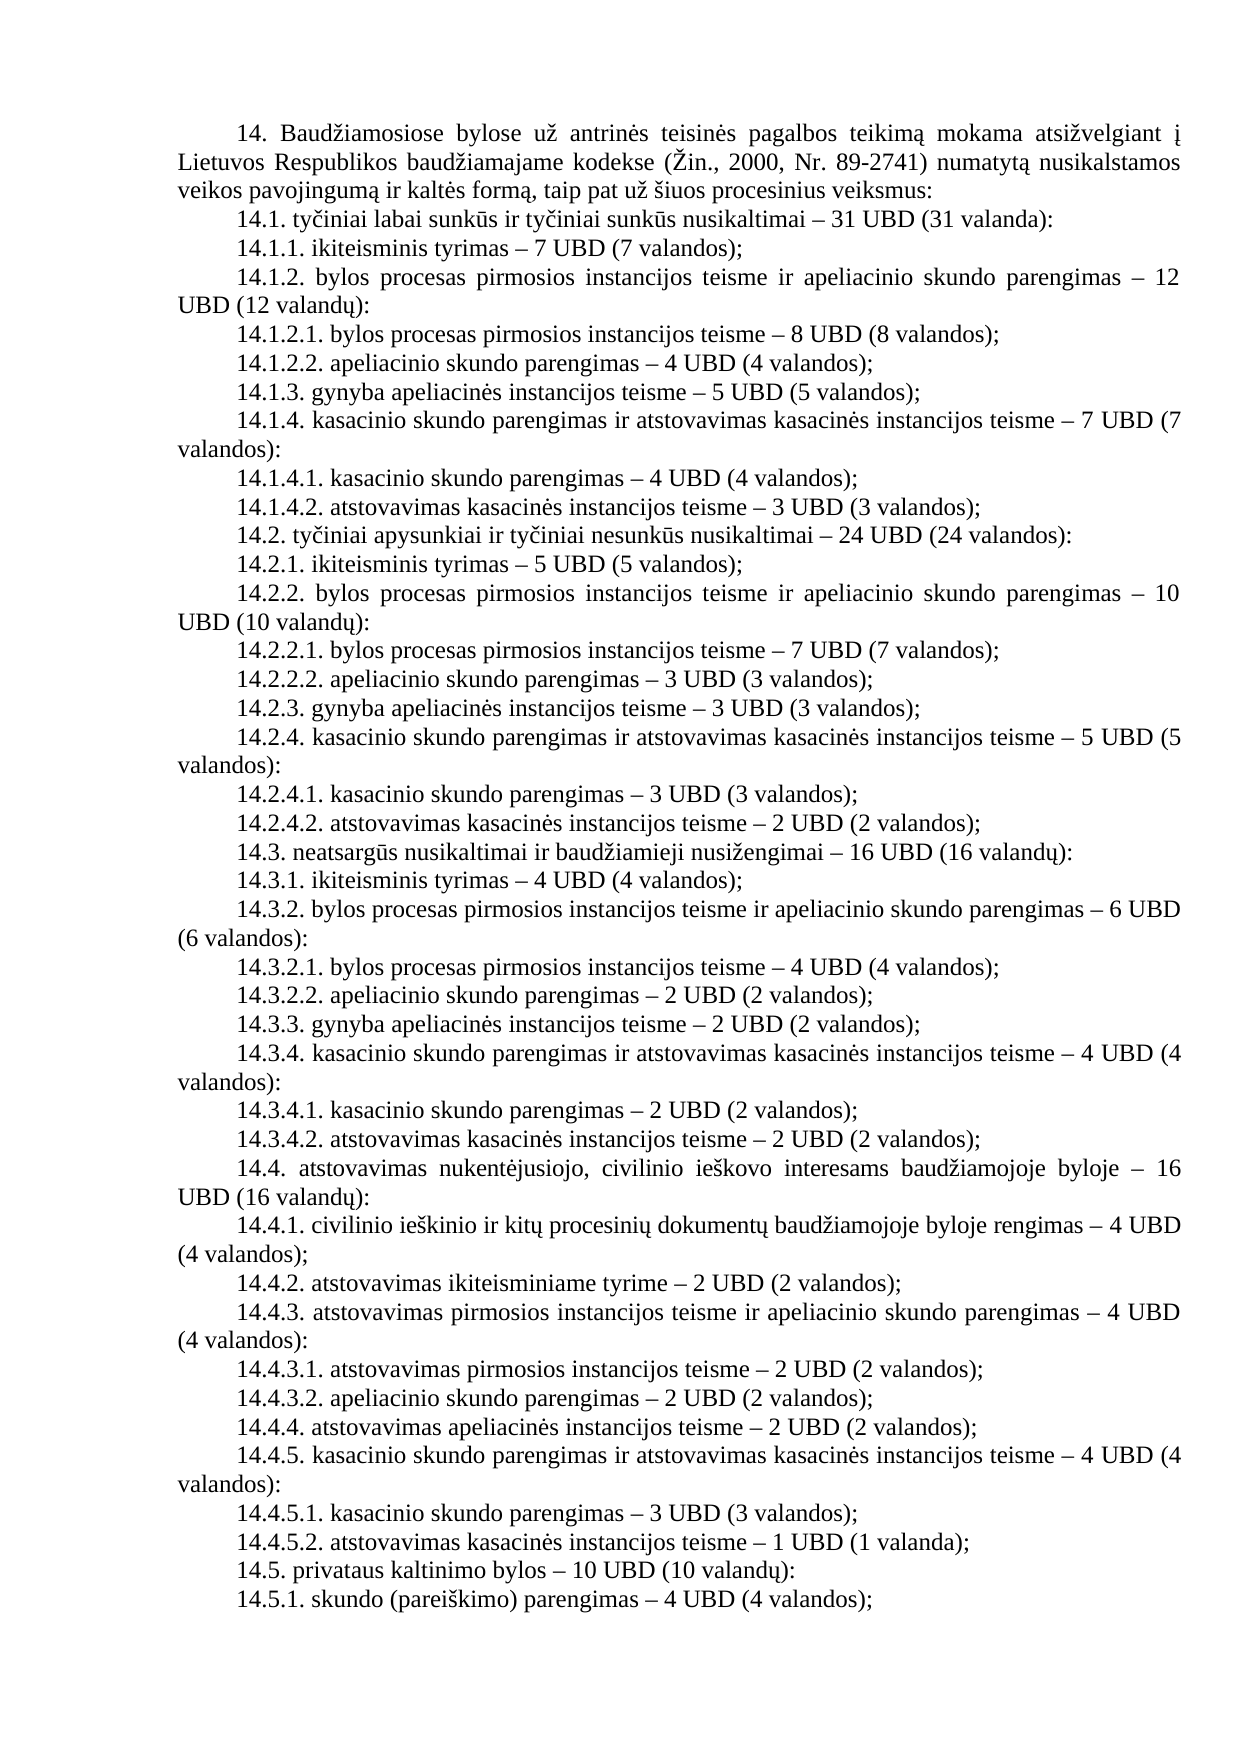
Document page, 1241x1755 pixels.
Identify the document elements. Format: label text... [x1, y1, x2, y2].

text 14.3.1. ikiteisminis tyrimas – 4 UBD (4 valandos); [177, 866, 1181, 894]
text 14.4.2. atstovavimas ikiteisminiame tyrime – 2 UBD (2 valandos); [177, 1268, 1181, 1297]
text 14.2.4.2. atstovavimas kasacinės instancijos teisme – 2 UBD (2 valandos); [177, 808, 1181, 837]
text 14.1.2.2. apeliacinio skundo parengimas – 4 UBD (4 valandos); [177, 348, 1181, 377]
text 14.3. neatsargūs nusikaltimai ir baudžiamieji nusižengimai – 16 UBD (16 valandų): [177, 837, 1181, 866]
text 14.2. tyčiniai apysunkiai ir tyčiniai nesunkūs nusikaltimai – 24 UBD (24 valandos): [177, 521, 1181, 549]
text 14.4.4. atstovavimas apeliacinės instancijos teisme – 2 UBD (2 valandos); [177, 1412, 1181, 1441]
text 14.2.2.2. apeliacinio skundo parengimas – 3 UBD (3 valandos); [177, 664, 1181, 693]
text 14.3.4. kasacinio skundo parengimas ir atstovavimas kasacinės instancijos teisme – 4 UBD (4 valandos): [177, 1038, 1181, 1096]
text 14.2.4. kasacinio skundo parengimas ir atstovavimas kasacinės instancijos teisme – 5 UBD (5 valandos): [177, 722, 1181, 779]
text 14.4.5.2. atstovavimas kasacinės instancijos teisme – 1 UBD (1 valanda); [177, 1527, 1181, 1556]
text 14.3.2.1. bylos procesas pirmosios instancijos teisme – 4 UBD (4 valandos); [177, 952, 1181, 981]
text 14.1.4. kasacinio skundo parengimas ir atstovavimas kasacinės instancijos teisme – 7 UBD (7 valandos): [177, 406, 1181, 463]
text 14.1.1. ikiteisminis tyrimas – 7 UBD (7 valandos); [177, 233, 1181, 262]
text 14.4.3. atstovavimas pirmosios instancijos teisme ir apeliacinio skundo parengimas – 4 UBD (4 valandos): [177, 1297, 1181, 1354]
text 14.1.4.1. kasacinio skundo parengimas – 4 UBD (4 valandos); [177, 463, 1181, 492]
text 14.4.5.1. kasacinio skundo parengimas – 3 UBD (3 valandos); [177, 1498, 1181, 1527]
text 14.1.4.2. atstovavimas kasacinės instancijos teisme – 3 UBD (3 valandos); [177, 492, 1181, 521]
text 14.5. privataus kaltinimo bylos – 10 UBD (10 valandų): [177, 1556, 1181, 1584]
text 14.4.3.1. atstovavimas pirmosios instancijos teisme – 2 UBD (2 valandos); [177, 1354, 1181, 1383]
text 14.2.2. bylos procesas pirmosios instancijos teisme ir apeliacinio skundo parengimas – 10 UBD (10 valandų): [177, 578, 1181, 636]
text 14.1.3. gynyba apeliacinės instancijos teisme – 5 UBD (5 valandos); [177, 377, 1181, 406]
text 14.2.1. ikiteisminis tyrimas – 5 UBD (5 valandos); [177, 549, 1181, 578]
text 14. Baudžiamosiose bylose už antrinės teisinės pagalbos teikimą mokama atsižvelgiant į Lietuvos Respublikos baudžiamajame kodekse (Žin., 2000, Nr. 89-2741) numatytą nusikalstamos veikos pavojingumą ir kaltės formą, taip pat už šiuos procesinius veiksmus: [177, 118, 1181, 204]
text 14.3.4.1. kasacinio skundo parengimas – 2 UBD (2 valandos); [177, 1096, 1181, 1124]
text 14.3.2.2. apeliacinio skundo parengimas – 2 UBD (2 valandos); [177, 981, 1181, 1009]
text 14.4.5. kasacinio skundo parengimas ir atstovavimas kasacinės instancijos teisme – 4 UBD (4 valandos): [177, 1441, 1181, 1498]
text 14.3.3. gynyba apeliacinės instancijos teisme – 2 UBD (2 valandos); [177, 1009, 1181, 1038]
text 14.1.2. bylos procesas pirmosios instancijos teisme ir apeliacinio skundo parengimas – 12 UBD (12 valandų): [177, 262, 1181, 319]
text 14.2.2.1. bylos procesas pirmosios instancijos teisme – 7 UBD (7 valandos); [177, 636, 1181, 664]
text 14.2.4.1. kasacinio skundo parengimas – 3 UBD (3 valandos); [177, 779, 1181, 808]
text 14.3.4.2. atstovavimas kasacinės instancijos teisme – 2 UBD (2 valandos); [177, 1124, 1181, 1153]
text 14.4.1. civilinio ieškinio ir kitų procesinių dokumentų baudžiamojoje byloje rengimas – 4 UBD (4 valandos); [177, 1211, 1181, 1268]
text 14.1. tyčiniai labai sunkūs ir tyčiniai sunkūs nusikaltimai – 31 UBD (31 valanda): [177, 204, 1181, 233]
text 14.1.2.1. bylos procesas pirmosios instancijos teisme – 8 UBD (8 valandos); [177, 319, 1181, 348]
text 14.4.3.2. apeliacinio skundo parengimas – 2 UBD (2 valandos); [177, 1383, 1181, 1412]
text 14.2.3. gynyba apeliacinės instancijos teisme – 3 UBD (3 valandos); [177, 693, 1181, 722]
text 14.3.2. bylos procesas pirmosios instancijos teisme ir apeliacinio skundo parengimas – 6 UBD (6 valandos): [177, 894, 1181, 952]
text 14.4. atstovavimas nukentėjusiojo, civilinio ieškovo interesams baudžiamojoje byloje – 16 UBD (16 valandų): [177, 1153, 1181, 1211]
text 14.5.1. skundo (pareiškimo) parengimas – 4 UBD (4 valandos); [177, 1584, 1181, 1613]
